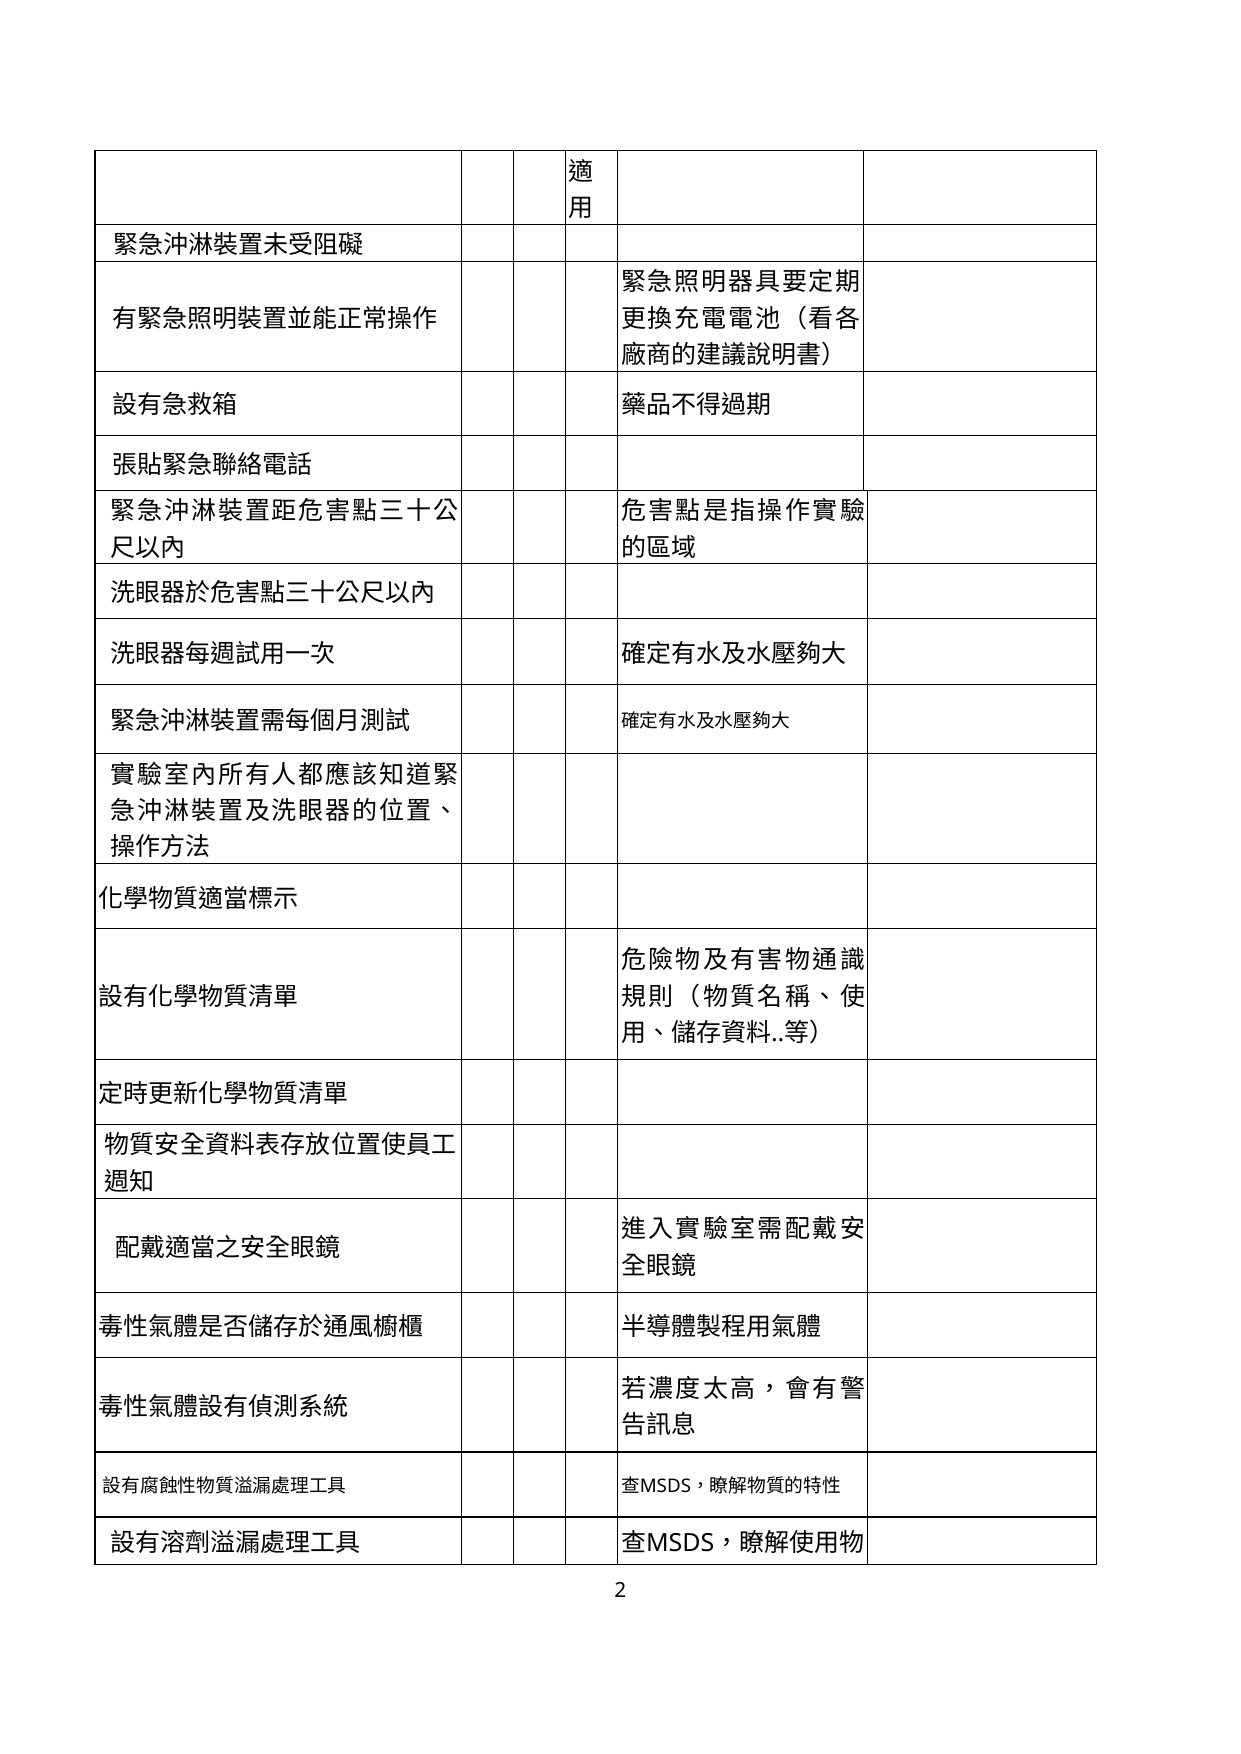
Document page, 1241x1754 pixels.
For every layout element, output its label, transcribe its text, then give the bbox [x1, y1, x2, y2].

table_cell [566, 1125, 617, 1197]
table_cell 確定有水及水壓夠大 [618, 619, 867, 683]
table_cell [514, 1293, 565, 1357]
table_cell [462, 1518, 513, 1564]
table_cell 緊急沖淋裝置需每個月測試 [96, 685, 461, 753]
table_cell [566, 1060, 617, 1124]
table_cell [514, 754, 565, 863]
table_cell [868, 864, 1096, 928]
table_cell 危險物及有害物通識規則（物質名稱、使用、儲存資料..等） [618, 929, 867, 1059]
table_cell 有緊急照明裝置並能正常操作 [96, 262, 461, 371]
table_cell [462, 1358, 513, 1451]
table_cell [462, 372, 513, 435]
table_cell [566, 262, 617, 371]
table_cell [618, 1060, 867, 1124]
table_cell [618, 754, 867, 863]
table_cell [514, 1453, 565, 1516]
table_cell [462, 1060, 513, 1124]
table_cell 緊急沖淋裝置未受阻礙 [96, 225, 461, 261]
table_cell [566, 1453, 617, 1516]
table_cell [514, 436, 565, 490]
table_cell 物質安全資料表存放位置使員工週知 [96, 1125, 461, 1197]
table_cell [868, 1199, 1096, 1292]
table_cell [462, 754, 513, 863]
table_cell 化學物質適當標示 [96, 864, 461, 928]
table_cell 毒性氣體設有偵測系統 [96, 1358, 461, 1451]
table_cell [462, 436, 513, 490]
table_cell [514, 1358, 565, 1451]
table_cell [514, 864, 565, 928]
table_cell 配戴適當之安全眼鏡 [96, 1199, 461, 1292]
table_cell [864, 436, 1096, 490]
table_cell [514, 564, 565, 618]
table_cell [868, 685, 1096, 753]
table_cell [462, 619, 513, 683]
table_cell [514, 225, 565, 261]
table_header [514, 151, 565, 223]
table_cell 確定有水及水壓夠大 [618, 685, 867, 753]
table_cell [462, 491, 513, 563]
table_cell [868, 1358, 1096, 1451]
table_cell [514, 1125, 565, 1197]
table_cell [566, 372, 617, 435]
table_cell [566, 436, 617, 490]
table_cell [462, 929, 513, 1059]
table_cell 設有急救箱 [96, 372, 461, 435]
table_cell [618, 225, 863, 261]
table_cell [868, 564, 1096, 618]
table_cell [618, 564, 867, 618]
table_cell 藥品不得過期 [618, 372, 863, 435]
table_cell [868, 619, 1096, 683]
table_cell [462, 1199, 513, 1292]
table_cell [514, 929, 565, 1059]
table_cell 查MSDS，瞭解物質的特性 [618, 1453, 867, 1516]
table_cell [618, 436, 863, 490]
table_cell [566, 754, 617, 863]
table_cell [566, 685, 617, 753]
table_cell [864, 372, 1096, 435]
table_cell 半導體製程用氣體 [618, 1293, 867, 1357]
table_cell [868, 1453, 1096, 1516]
table_cell 設有化學物質清單 [96, 929, 461, 1059]
table_cell 若濃度太高，會有警告訊息 [618, 1358, 867, 1451]
table_cell [462, 225, 513, 261]
table_cell 緊急照明器具要定期更換充電電池（看各廠商的建議說明書） [618, 262, 863, 371]
table_cell [462, 1453, 513, 1516]
table_cell [864, 262, 1096, 371]
table_cell [566, 491, 617, 563]
table_cell [462, 262, 513, 371]
table_cell [868, 1518, 1096, 1564]
table_cell [462, 1125, 513, 1197]
table_cell [566, 1199, 617, 1292]
table_cell [566, 1358, 617, 1451]
table_cell [566, 1518, 617, 1564]
table_cell [864, 225, 1096, 261]
table_cell 洗眼器每週試用一次 [96, 619, 461, 683]
table_header [462, 151, 513, 223]
table_cell [566, 929, 617, 1059]
table_cell [868, 1125, 1096, 1197]
table_cell [868, 929, 1096, 1059]
table_cell [868, 1293, 1096, 1357]
table_cell 定時更新化學物質清單 [96, 1060, 461, 1124]
table_cell 設有溶劑溢漏處理工具 [96, 1518, 461, 1564]
table_cell [514, 372, 565, 435]
table_cell [566, 225, 617, 261]
table_cell [514, 619, 565, 683]
table_cell 查MSDS，瞭解使用物 [618, 1518, 867, 1564]
table_cell 緊急沖淋裝置距危害點三十公尺以內 [96, 491, 461, 563]
table_cell [514, 685, 565, 753]
table_cell [868, 491, 1096, 563]
table_cell [868, 1060, 1096, 1124]
table_cell [618, 864, 867, 928]
table_cell [462, 564, 513, 618]
table_cell [566, 864, 617, 928]
table_cell [462, 864, 513, 928]
table_cell [618, 1125, 867, 1197]
table_cell 危害點是指操作實驗的區域 [618, 491, 867, 563]
table_cell 洗眼器於危害點三十公尺以內 [96, 564, 461, 618]
table_header [96, 151, 461, 223]
table_cell [514, 1199, 565, 1292]
table_cell 設有腐蝕性物質溢漏處理工具 [96, 1453, 461, 1516]
table_cell [566, 564, 617, 618]
table_cell 實驗室內所有人都應該知道緊急沖淋裝置及洗眼器的位置、操作方法 [96, 754, 461, 863]
table_header [864, 151, 1096, 223]
table_cell [566, 1293, 617, 1357]
table_cell [514, 491, 565, 563]
table_cell 張貼緊急聯絡電話 [96, 436, 461, 490]
table_cell [566, 619, 617, 683]
table_cell [868, 754, 1096, 863]
table_cell [514, 1060, 565, 1124]
table_cell [462, 1293, 513, 1357]
table_cell [514, 262, 565, 371]
table_cell [462, 685, 513, 753]
table_header [618, 151, 863, 223]
table_cell 進入實驗室需配戴安全眼鏡 [618, 1199, 867, 1292]
table_cell 毒性氣體是否儲存於通風櫥櫃 [96, 1293, 461, 1357]
table_cell [514, 1518, 565, 1564]
table_header 適用 [566, 151, 617, 223]
